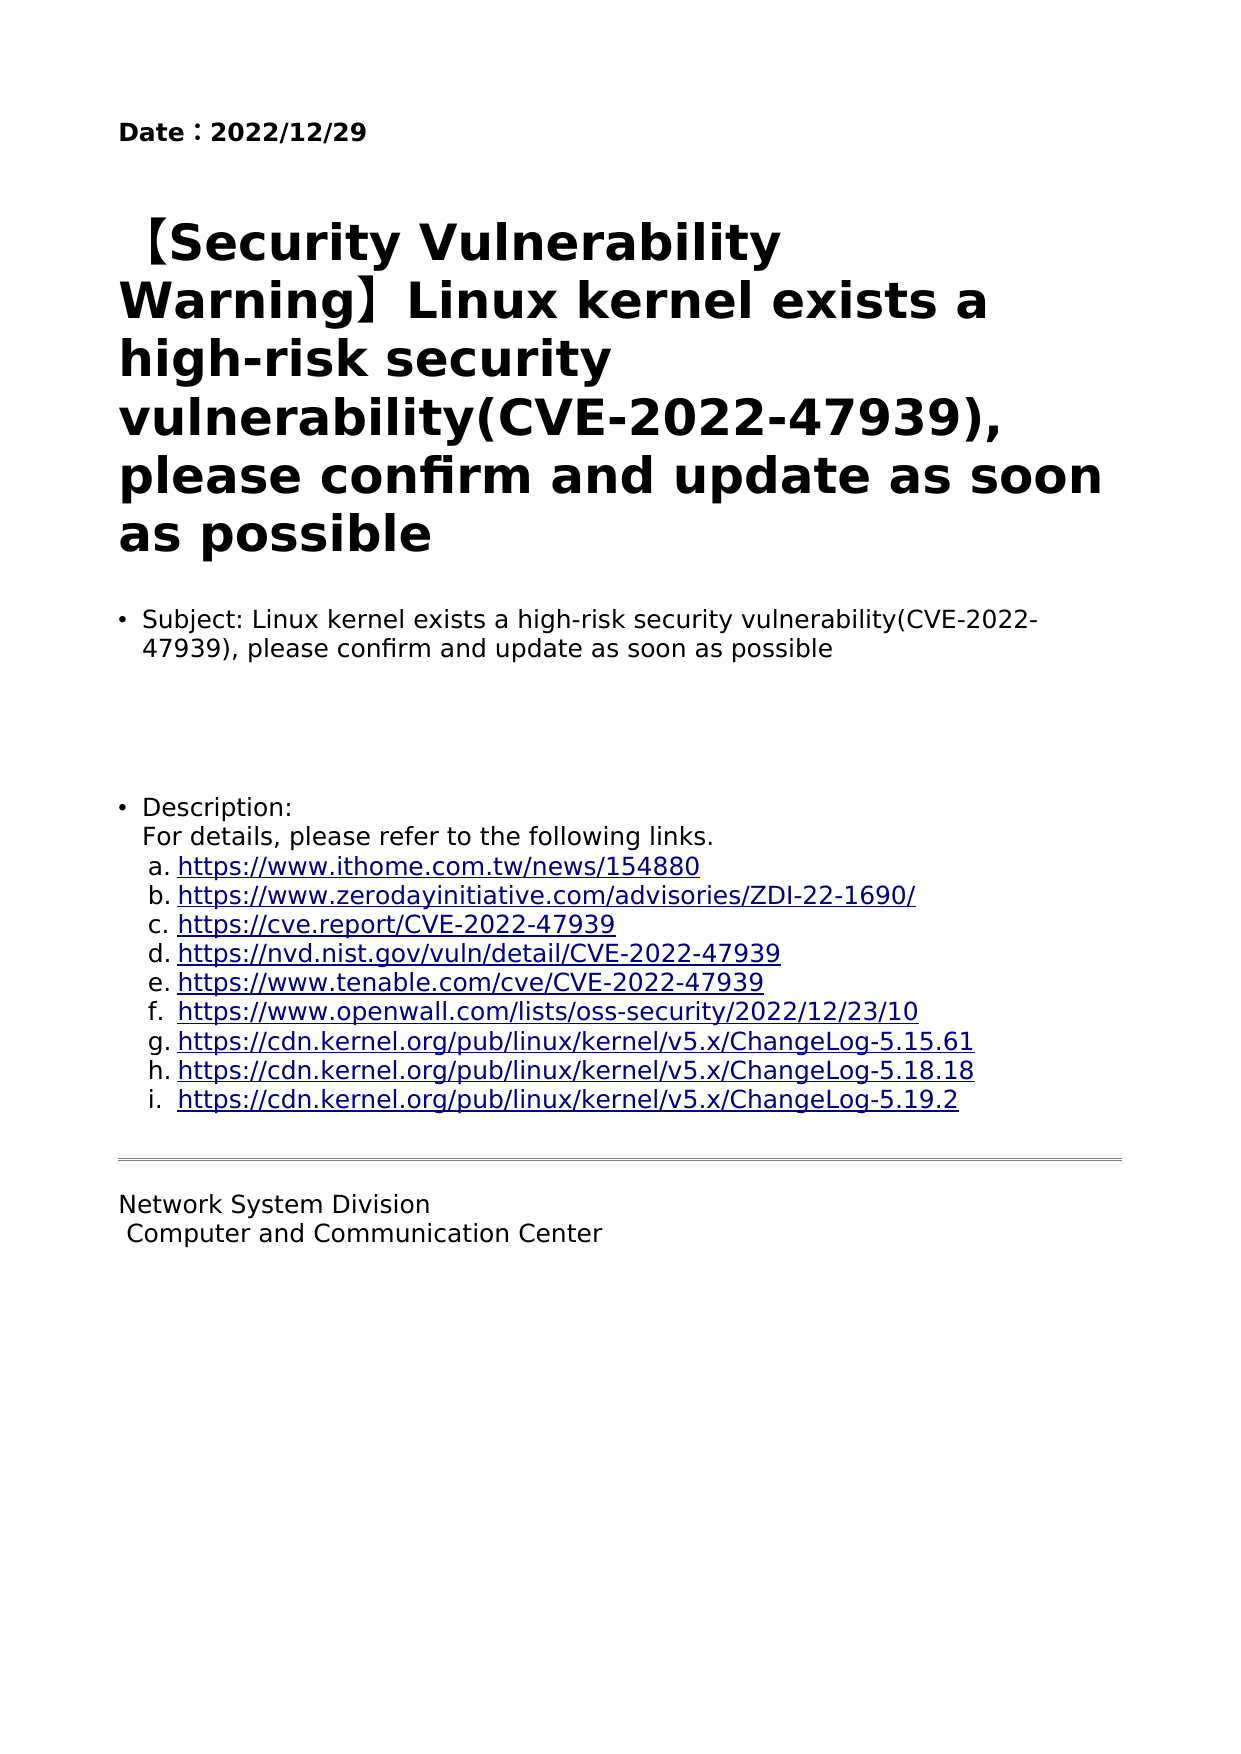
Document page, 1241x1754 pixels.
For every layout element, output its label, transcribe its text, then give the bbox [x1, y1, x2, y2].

list Subject: Linux kernel exists a high-risk security vulnerability(CVE-2022-47939), please confirm and update as soon as possible [118, 605, 1122, 664]
list Description: For details, please refer to the following links. [118, 793, 1122, 852]
list https://www.tenable.com/cve/CVE-2022-47939 [148, 968, 1122, 998]
list https://nvd.nist.gov/vuln/detail/CVE-2022-47939 [148, 939, 1122, 968]
list https://www.openwall.com/lists/oss-security/2022/12/23/10 [148, 998, 1122, 1027]
list https://cve.report/CVE-2022-47939 [148, 910, 1122, 939]
text Date：2022/12/29 [118, 118, 1122, 176]
list https://cdn.kernel.org/pub/linux/kernel/v5.x/ChangeLog-5.18.18 [148, 1056, 1122, 1085]
list https://www.zerodayinitiative.com/advisories/ZDI-22-1690/ [148, 881, 1122, 910]
text Network System Division Computer and Communication Center [118, 1190, 1122, 1248]
list https://www.ithome.com.tw/news/154880 [148, 852, 1122, 881]
list https://cdn.kernel.org/pub/linux/kernel/v5.x/ChangeLog-5.19.2 [148, 1085, 1122, 1114]
list https://cdn.kernel.org/pub/linux/kernel/v5.x/ChangeLog-5.15.61 [148, 1027, 1122, 1056]
subtitle 【Security Vulnerability Warning】Linux kernel exists a high-risk security vulnerability(CVE-2022-47939), please confirm and update as soon as possible [118, 214, 1122, 563]
